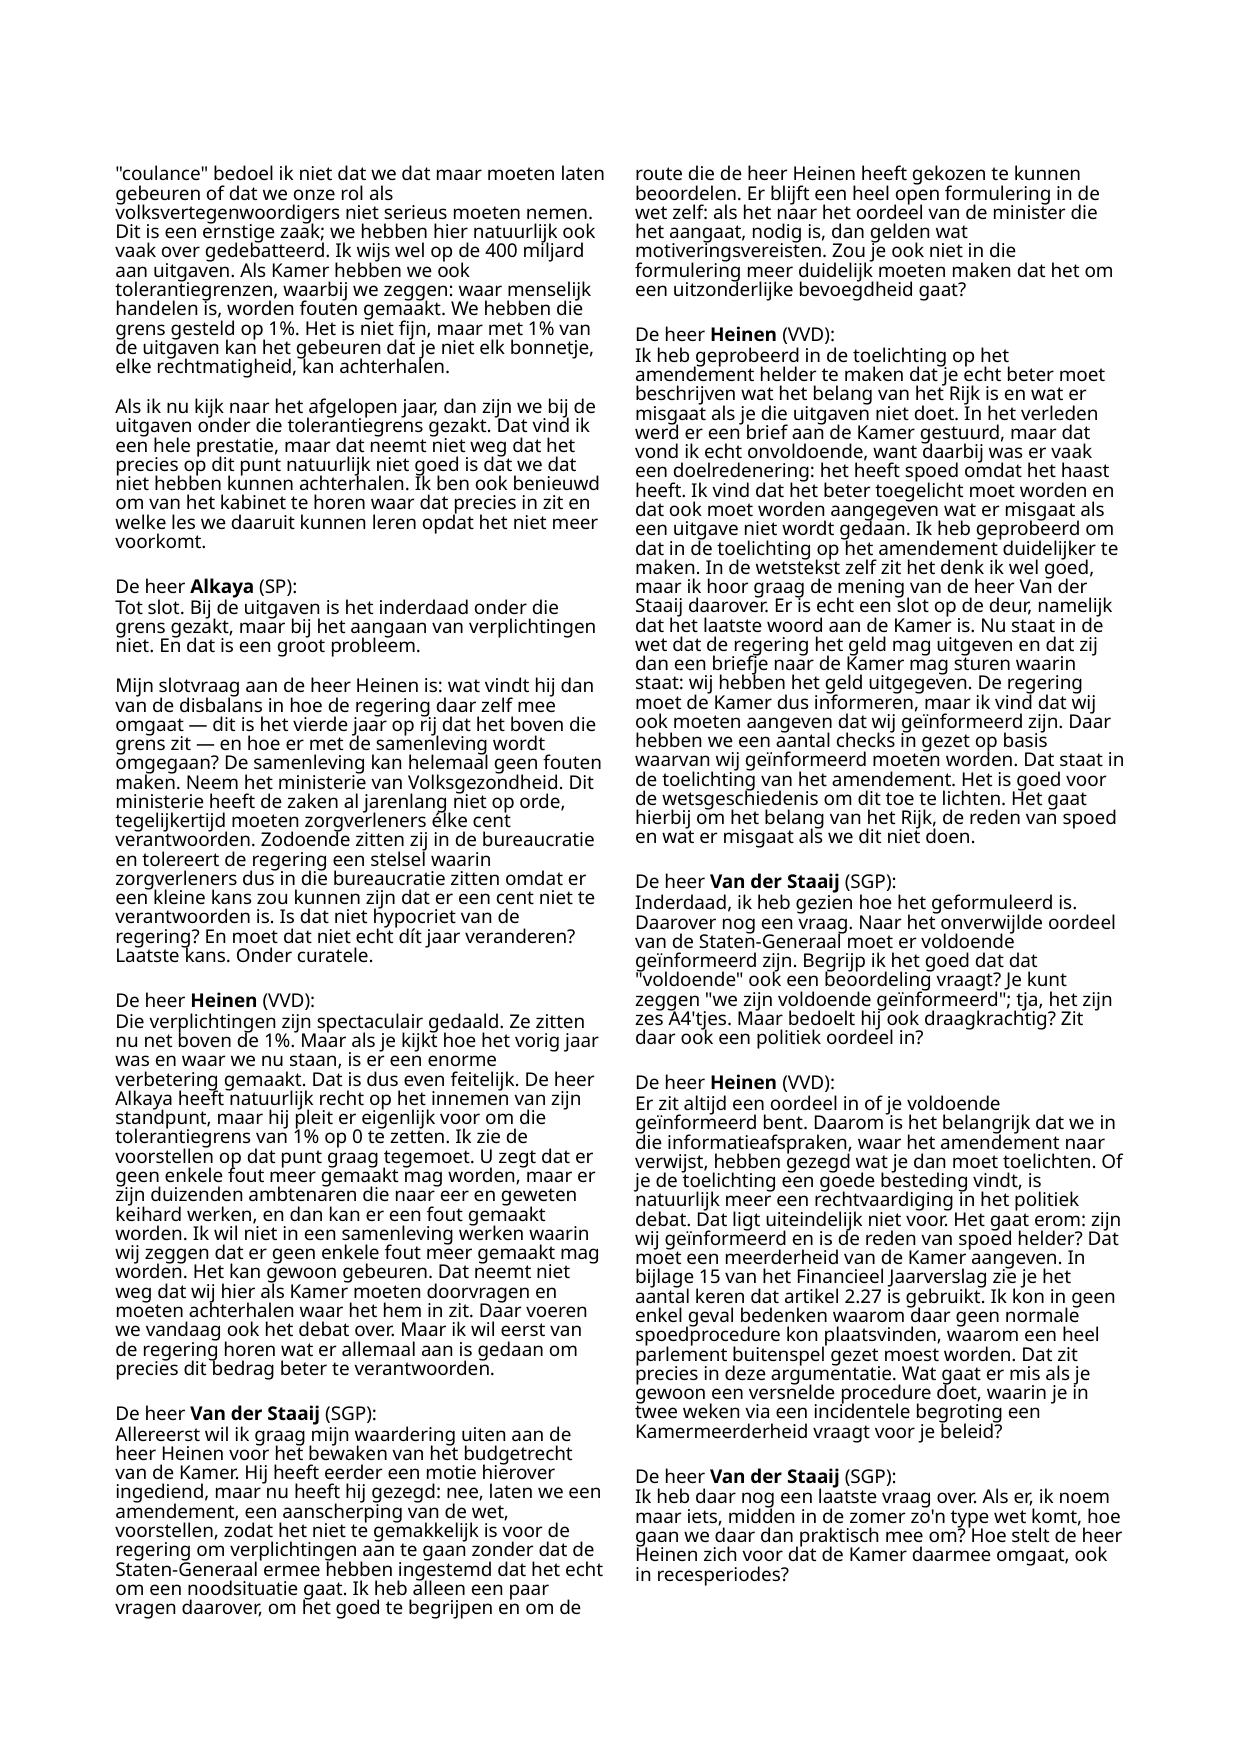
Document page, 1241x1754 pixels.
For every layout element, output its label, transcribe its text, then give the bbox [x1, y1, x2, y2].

text "coulance" bedoel ik niet dat we dat maar moeten laten gebeuren of dat we onze rol als volksvertegenwoordigers niet serieus moeten nemen. Dit is een ernstige zaak; we hebben hier natuurlijk ook vaak over gedebatteerd. Ik wijs wel op de 400 miljard aan uitgaven. Als Kamer hebben we ook tolerantiegrenzen, waarbij we zeggen: waar menselijk handelen is, worden fouten gemaakt. We hebben die grens gesteld op 1%. Het is niet fijn, maar met 1% van de uitgaven kan het gebeuren dat je niet elk bonnetje, elke rechtmatigheid, kan achterhalen. [115, 165, 605, 377]
text De heer Alkaya (SP): [115, 573, 605, 599]
text Als ik nu kijk naar het afgelopen jaar, dan zijn we bij de uitgaven onder die tolerantiegrens gezakt. Dat vind ik een hele prestatie, maar dat neemt niet weg dat het precies op dit punt natuurlijk niet goed is dat we dat niet hebben kunnen achterhalen. Ik ben ook benieuwd om van het kabinet te horen waar dat precies in zit en welke les we daaruit kunnen leren opdat het niet meer voorkomt. [115, 398, 605, 552]
text De heer Van der Staaij (SGP): [115, 1400, 605, 1426]
text De heer Heinen (VVD): [635, 1069, 1125, 1095]
text route die de heer Heinen heeft gekozen te kunnen beoordelen. Er blijft een heel open formulering in de wet zelf: als het naar het oordeel van de minister die het aangaat, nodig is, dan gelden wat motiveringsvereisten. Zou je ook niet in die formulering meer duidelijk moeten maken dat het om een uitzonderlijke bevoegdheid gaat? [635, 165, 1125, 300]
text Inderdaad, ik heb gezien hoe het geformuleerd is. Daarover nog een vraag. Naar het onverwijlde oordeel van de Staten-Generaal moet er voldoende geïnformeerd zijn. Begrijp ik het goed dat dat "voldoende" ook een beoordeling vraagt? Je kunt zeggen "we zijn voldoende geïnformeerd"; tja, het zijn zes A4'tjes. Maar bedoelt hij ook draagkrachtig? Zit daar ook een politiek oordeel in? [635, 894, 1125, 1048]
text De heer Heinen (VVD): [635, 321, 1125, 347]
text Allereerst wil ik graag mijn waardering uiten aan de heer Heinen voor het bewaken van het budgetrecht van de Kamer. Hij heeft eerder een motie hierover ingediend, maar nu heeft hij gezegd: nee, laten we een amendement, een aanscherping van de wet, voorstellen, zodat het niet te gemakkelijk is voor de regering om verplichtingen aan te gaan zonder dat de Staten-Generaal ermee hebben ingestemd dat het echt om een noodsituatie gaat. Ik heb alleen een paar vragen daarover, om het goed te begrijpen en om de [115, 1426, 605, 1618]
text Tot slot. Bij de uitgaven is het inderdaad onder die grens gezakt, maar bij het aangaan van verplichtingen niet. En dat is een groot probleem. [115, 599, 605, 657]
text Er zit altijd een oordeel in of je voldoende geïnformeerd bent. Daarom is het belangrijk dat we in die informatieafspraken, waar het amendement naar verwijst, hebben gezegd wat je dan moet toelichten. Of je de toelichting een goede besteding vindt, is natuurlijk meer een rechtvaardiging in het politiek debat. Dat ligt uiteindelijk niet voor. Het gaat erom: zijn wij geïnformeerd en is de reden van spoed helder? Dat moet een meerderheid van de Kamer aangeven. In bijlage 15 van het Financieel Jaarverslag zie je het aantal keren dat artikel 2.27 is gebruikt. Ik kon in geen enkel geval bedenken waarom daar geen normale spoedprocedure kon plaatsvinden, waarom een heel parlement buitenspel gezet moest worden. Dat zit precies in deze argumentatie. Wat gaat er mis als je gewoon een versnelde procedure doet, waarin je in twee weken via een incidentele begroting een Kamermeerderheid vraagt voor je beleid? [635, 1095, 1125, 1442]
text Die verplichtingen zijn spectaculair gedaald. Ze zitten nu net boven de 1%. Maar als je kijkt hoe het vorig jaar was en waar we nu staan, is er een enorme verbetering gemaakt. Dat is dus even feitelijk. De heer Alkaya heeft natuurlijk recht op het innemen van zijn standpunt, maar hij pleit er eigenlijk voor om die tolerantiegrens van 1% op 0 te zetten. Ik zie de voorstellen op dat punt graag tegemoet. U zegt dat er geen enkele fout meer gemaakt mag worden, maar er zijn duizenden ambtenaren die naar eer en geweten keihard werken, en dan kan er een fout gemaakt worden. Ik wil niet in een samenleving werken waarin wij zeggen dat er geen enkele fout meer gemaakt mag worden. Het kan gewoon gebeuren. Dat neemt niet weg dat wij hier als Kamer moeten doorvragen en moeten achterhalen waar het hem in zit. Daar voeren we vandaag ook het debat over. Maar ik wil eerst van de regering horen wat er allemaal aan is gedaan om precies dit bedrag beter te verantwoorden. [115, 1013, 605, 1379]
text Ik heb daar nog een laatste vraag over. Als er, ik noem maar iets, midden in de zomer zo'n type wet komt, hoe gaan we daar dan praktisch mee om? Hoe stelt de heer Heinen zich voor dat de Kamer daarmee omgaat, ook in recesperiodes? [635, 1488, 1125, 1585]
text De heer Van der Staaij (SGP): [635, 1463, 1125, 1488]
text Ik heb geprobeerd in de toelichting op het amendement helder te maken dat je echt beter moet beschrijven wat het belang van het Rijk is en wat er misgaat als je die uitgaven niet doet. In het verleden werd er een brief aan de Kamer gestuurd, maar dat vond ik echt onvoldoende, want daarbij was er vaak een doelredenering: het heeft spoed omdat het haast heeft. Ik vind dat het beter toegelicht moet worden en dat ook moet worden aangegeven wat er misgaat als een uitgave niet wordt gedaan. Ik heb geprobeerd om dat in de toelichting op het amendement duidelijker te maken. In de wetstekst zelf zit het denk ik wel goed, maar ik hoor graag de mening van de heer Van der Staaij daarover. Er is echt een slot op de deur, namelijk dat het laatste woord aan de Kamer is. Nu staat in de wet dat de regering het geld mag uitgeven en dat zij dan een briefje naar de Kamer mag sturen waarin staat: wij hebben het geld uitgegeven. De regering moet de Kamer dus informeren, maar ik vind dat wij ook moeten aangeven dat wij geïnformeerd zijn. Daar hebben we een aantal checks in gezet op basis waarvan wij geïnformeerd moeten worden. Dat staat in de toelichting van het amendement. Het is goed voor de wetsgeschiedenis om dit toe te lichten. Het gaat hierbij om het belang van het Rijk, de reden van spoed en wat er misgaat als we dit niet doen. [635, 347, 1125, 848]
text Mijn slotvraag aan de heer Heinen is: wat vindt hij dan van de disbalans in hoe de regering daar zelf mee omgaat — dit is het vierde jaar op rij dat het boven die grens zit — en hoe er met de samenleving wordt omgegaan? De samenleving kan helemaal geen fouten maken. Neem het ministerie van Volksgezondheid. Dit ministerie heeft de zaken al jarenlang niet op orde, tegelijkertijd moeten zorgverleners élke cent verantwoorden. Zodoende zitten zij in de bureaucratie en tolereert de regering een stelsel waarin zorgverleners dus in die bureaucratie zitten omdat er een kleine kans zou kunnen zijn dat er een cent niet te verantwoorden is. Is dat niet hypocriet van de regering? En moet dat niet echt dít jaar veranderen? Laatste kans. Onder curatele. [115, 677, 605, 966]
text De heer Van der Staaij (SGP): [635, 869, 1125, 894]
text De heer Heinen (VVD): [115, 987, 605, 1013]
